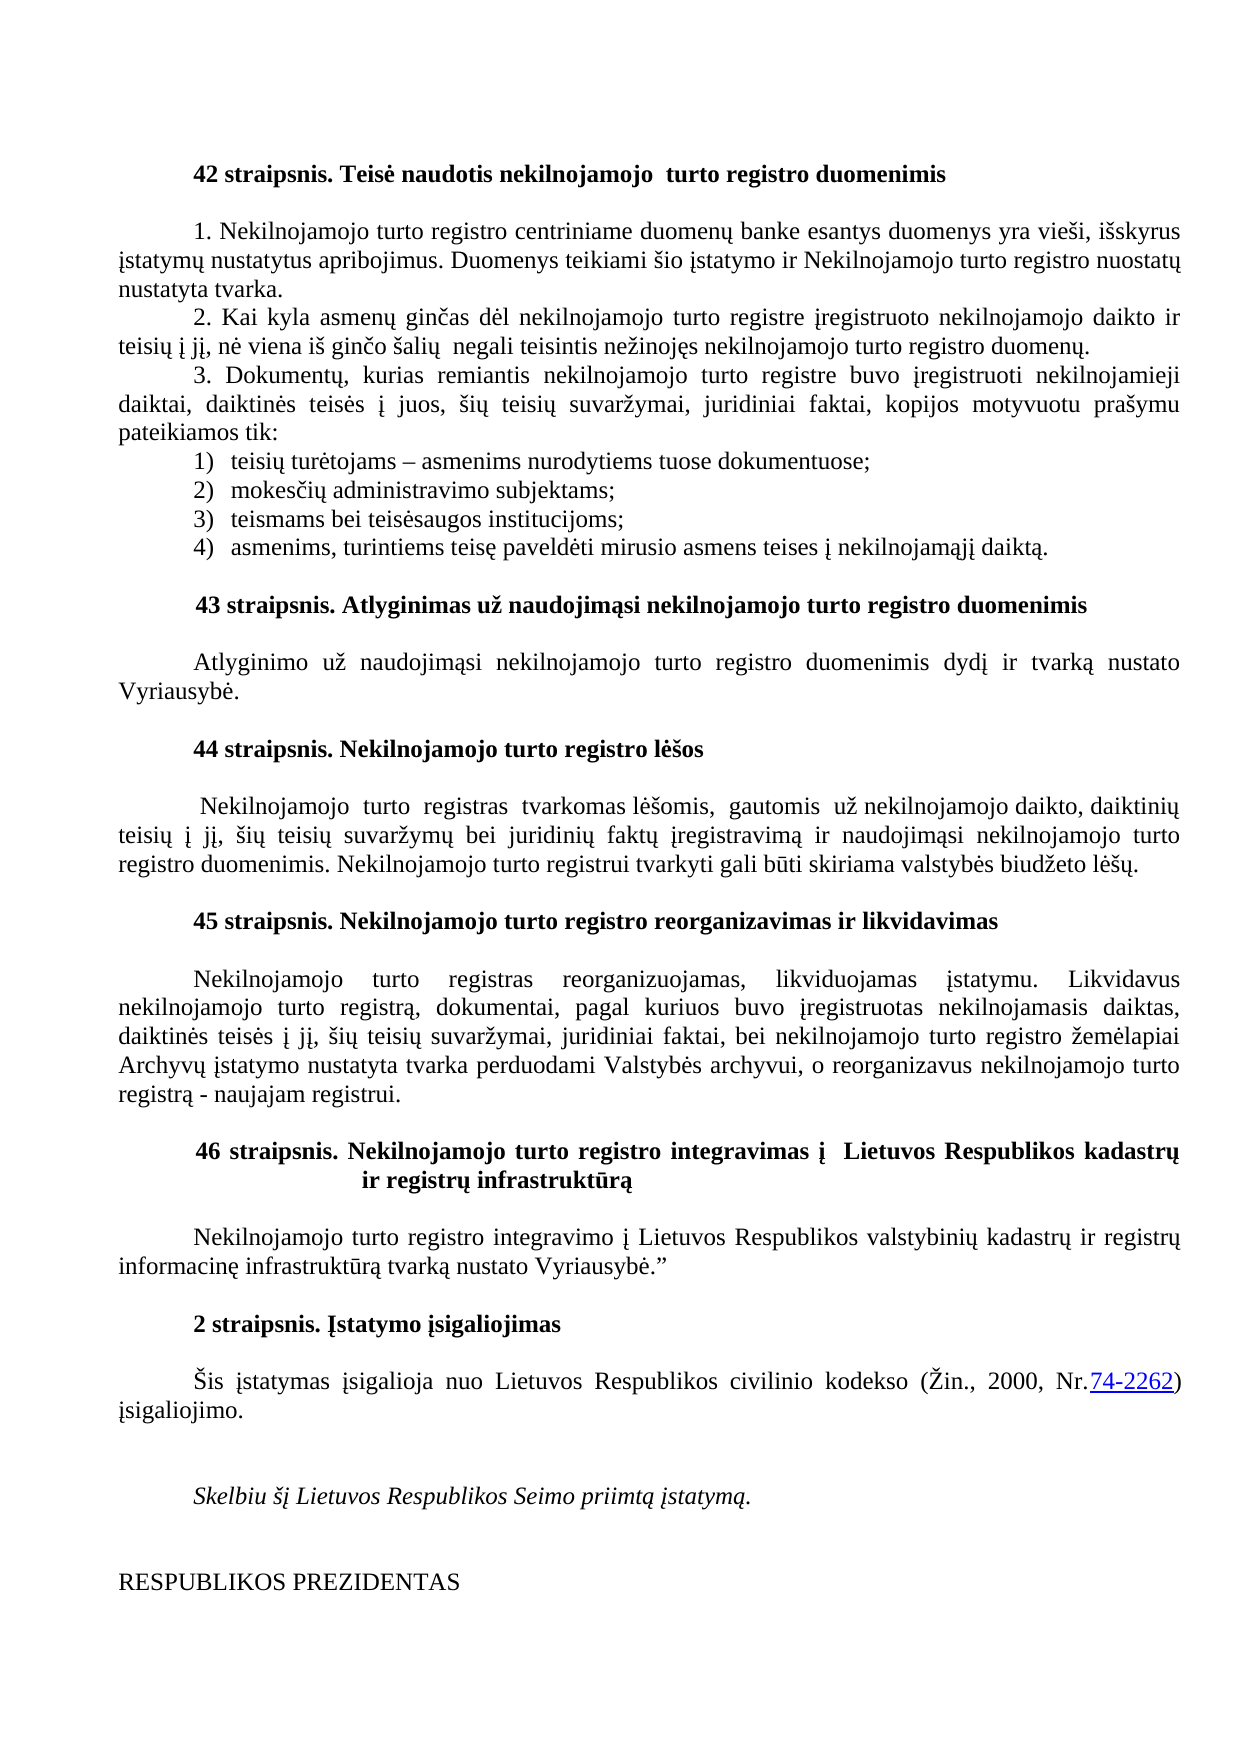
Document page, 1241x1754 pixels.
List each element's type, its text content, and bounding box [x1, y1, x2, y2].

text Atlyginimo už naudojimąsi nekilnojamojo turto registro duomenimis dydį ir tvarką nustato Vyriausybė. [118, 647, 1181, 705]
text Nekilnojamojo turto registro integravimo į Lietuvos Respublikos valstybinių kadastrų ir registrų informacinę infrastruktūrą tvarką nustato Vyriausybė.” [118, 1222, 1181, 1280]
text 43 straipsnis. Atlyginimas už naudojimąsi nekilnojamojo turto registro duomenimis [195, 590, 1181, 619]
text 1. Nekilnojamojo turto registro centriniame duomenų banke esantys duomenys yra vieši, išskyrus įstatymų nustatytus apribojimus. Duomenys teikiami šio įstatymo ir Nekilnojamojo turto registro nuostatų nustatyta tvarka. [118, 216, 1181, 302]
text 2 straipsnis. Įstatymo įsigaliojimas [118, 1309, 1181, 1337]
text 1) teisių turėtojams – asmenims nurodytiems tuose dokumentuose; [118, 446, 1181, 475]
text 4) asmenims, turintiems teisę paveldėti mirusio asmens teises į nekilnojamąjį daiktą. [118, 532, 1181, 561]
text 3) teismams bei teisėsaugos institucijoms; [118, 504, 1181, 532]
text 44 straipsnis. Nekilnojamojo turto registro lėšos [118, 734, 1181, 762]
text 42 straipsnis. Teisė naudotis nekilnojamojo turto registro duomenimis [118, 159, 1181, 187]
text Nekilnojamojo turto registras reorganizuojamas, likviduojamas įstatymu. Likvidavus nekilnojamojo turto registrą, dokumentai, pagal kuriuos buvo įregistruotas nekilnojamasis daiktas, daiktinės teisės į jį, šių teisių suvaržymai, juridiniai faktai, bei nekilnojamojo turto registro žemėlapiai Archyvų įstatymo nustatyta tvarka perduodami Valstybės archyvui, o reorganizavus nekilnojamojo turto registrą - naujajam registrui. [118, 964, 1181, 1107]
text Šis įstatymas įsigalioja nuo Lietuvos Respublikos civilinio kodekso (Žin., 2000, Nr.74-2262) įsigaliojimo. [118, 1366, 1181, 1424]
text Nekilnojamojo turto registras tvarkomas lėšomis, gautomis už nekilnojamojo daikto, daiktinių teisių į jį, šių teisių suvaržymų bei juridinių faktų įregistravimą ir naudojimąsi nekilnojamojo turto registro duomenimis. Nekilnojamojo turto registrui tvarkyti gali būti skiriama valstybės biudžeto lėšų. [118, 791, 1181, 877]
text Skelbiu šį Lietuvos Respublikos Seimo priimtą įstatymą. [118, 1481, 1181, 1510]
text 45 straipsnis. Nekilnojamojo turto registro reorganizavimas ir likvidavimas [118, 906, 1181, 935]
text 2. Kai kyla asmenų ginčas dėl nekilnojamojo turto registre įregistruoto nekilnojamojo daikto ir teisių į jį, nė viena iš ginčo šalių negali teisintis nežinojęs nekilnojamojo turto registro duomenų. [118, 302, 1181, 360]
text 46 straipsnis. Nekilnojamojo turto registro integravimas į Lietuvos Respublikos kadastrų ir registrų infrastruktūrą [195, 1136, 1181, 1194]
text 3. Dokumentų, kurias remiantis nekilnojamojo turto registre buvo įregistruoti nekilnojamieji daiktai, daiktinės teisės į juos, šių teisių suvaržymai, juridiniai faktai, kopijos motyvuotu prašymu pateikiamos tik: [118, 360, 1181, 446]
text RESPUBLIKOS PREZIDENTAS [118, 1567, 1181, 1596]
text 2) mokesčių administravimo subjektams; [118, 475, 1181, 504]
